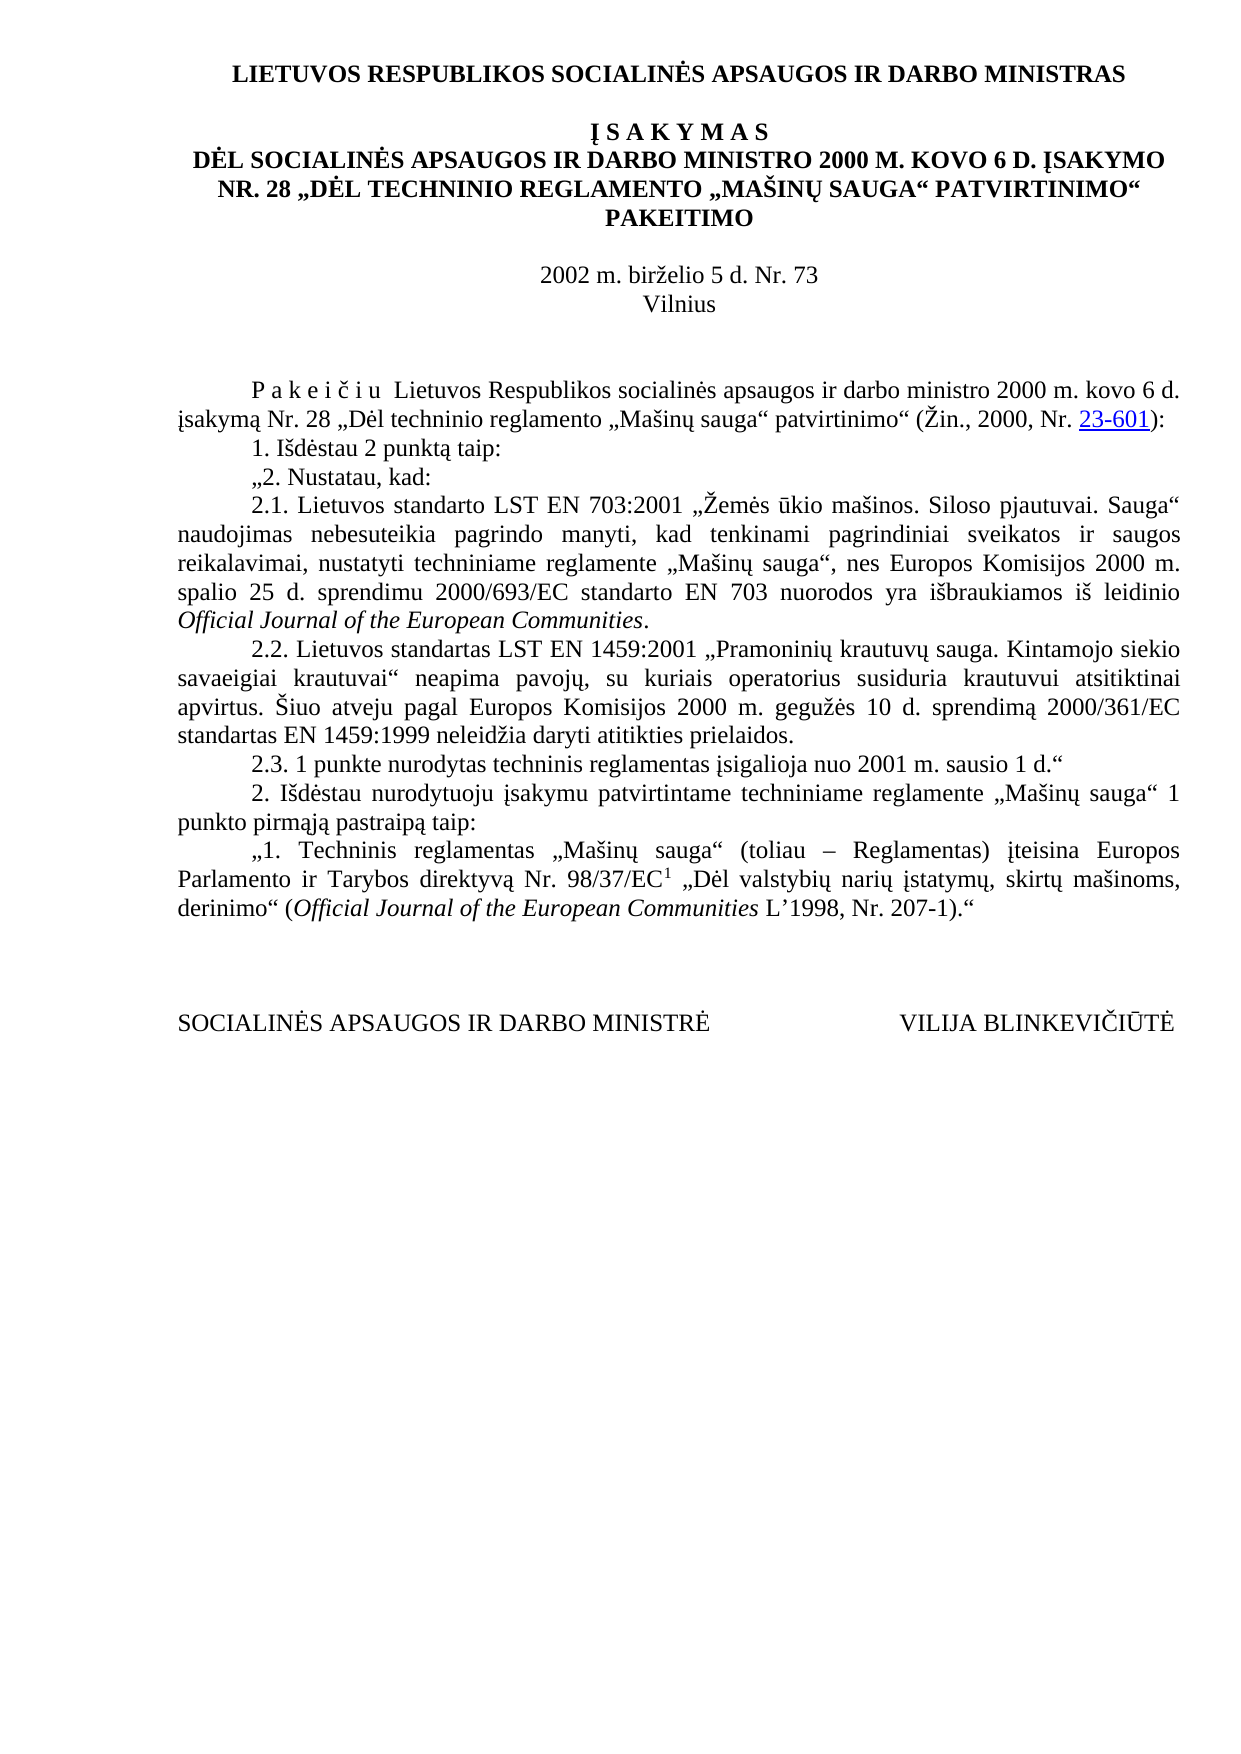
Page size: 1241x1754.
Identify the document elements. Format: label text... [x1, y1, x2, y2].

text Pakeičiu Lietuvos Respublikos socialinės apsaugos ir darbo ministro 2000 m. kovo 6 d. įsakymą Nr. 28 „Dėl techninio reglamento „Mašinų sauga“ patvirtinimo“ (Žin., 2000, Nr. 23-601): [177, 375, 1181, 433]
text LIETUVOS RESPUBLIKOS SOCIALINĖS APSAUGOS IR DARBO MINISTRAS [177, 59, 1181, 88]
text DĖL SOCIALINĖS APSAUGOS IR DARBO MINISTRO 2000 M. KOVO 6 D. ĮSAKYMO NR. 28 „DĖL TECHNINIO REGLAMENTO „MAŠINŲ SAUGA“ PATVIRTINIMO“ PAKEITIMO [177, 145, 1181, 232]
text Į S A K Y M A S [177, 117, 1181, 145]
text 2002 m. birželio 5 d. Nr. 73 [177, 260, 1181, 289]
text „1. Techninis reglamentas „Mašinų sauga“ (toliau – Reglamentas) įteisina Europos Parlamento ir Tarybos direktyvą Nr. 98/37/EC1 „Dėl valstybių narių įstatymų, skirtų mašinoms, derinimo“ (Official Journal of the European Communities L’1998, Nr. 207-1).“ [177, 835, 1181, 922]
text SOCIALINĖS APSAUGOS IR DARBO MINISTRĖ VILIJA BLINKEVIČIŪTĖ [177, 1008, 1181, 1037]
text Vilnius [177, 289, 1181, 318]
text 2.2. Lietuvos standartas LST EN 1459:2001 „Pramoninių krautuvų sauga. Kintamojo siekio savaeigiai krautuvai“ neapima pavojų, su kuriais operatorius susiduria krautuvui atsitiktinai apvirtus. Šiuo atveju pagal Europos Komisijos 2000 m. gegužės 10 d. sprendimą 2000/361/EC standartas EN 1459:1999 neleidžia daryti atitikties prielaidos. [177, 634, 1181, 749]
text 2.3. 1 punkte nurodytas techninis reglamentas įsigalioja nuo 2001 m. sausio 1 d.“ [177, 749, 1181, 778]
text 2. Išdėstau nurodytuoju įsakymu patvirtintame techniniame reglamente „Mašinų sauga“ 1 punkto pirmąją pastraipą taip: [177, 778, 1181, 835]
text 2.1. Lietuvos standarto LST EN 703:2001 „Žemės ūkio mašinos. Siloso pjautuvai. Sauga“ naudojimas nebesuteikia pagrindo manyti, kad tenkinami pagrindiniai sveikatos ir saugos reikalavimai, nustatyti techniniame reglamente „Mašinų sauga“, nes Europos Komisijos 2000 m. spalio 25 d. sprendimu 2000/693/EC standarto EN 703 nuorodos yra išbraukiamos iš leidinio Official Journal of the European Communities. [177, 490, 1181, 634]
text 1. Išdėstau 2 punktą taip: [177, 433, 1181, 462]
text „2. Nustatau, kad: [177, 462, 1181, 490]
